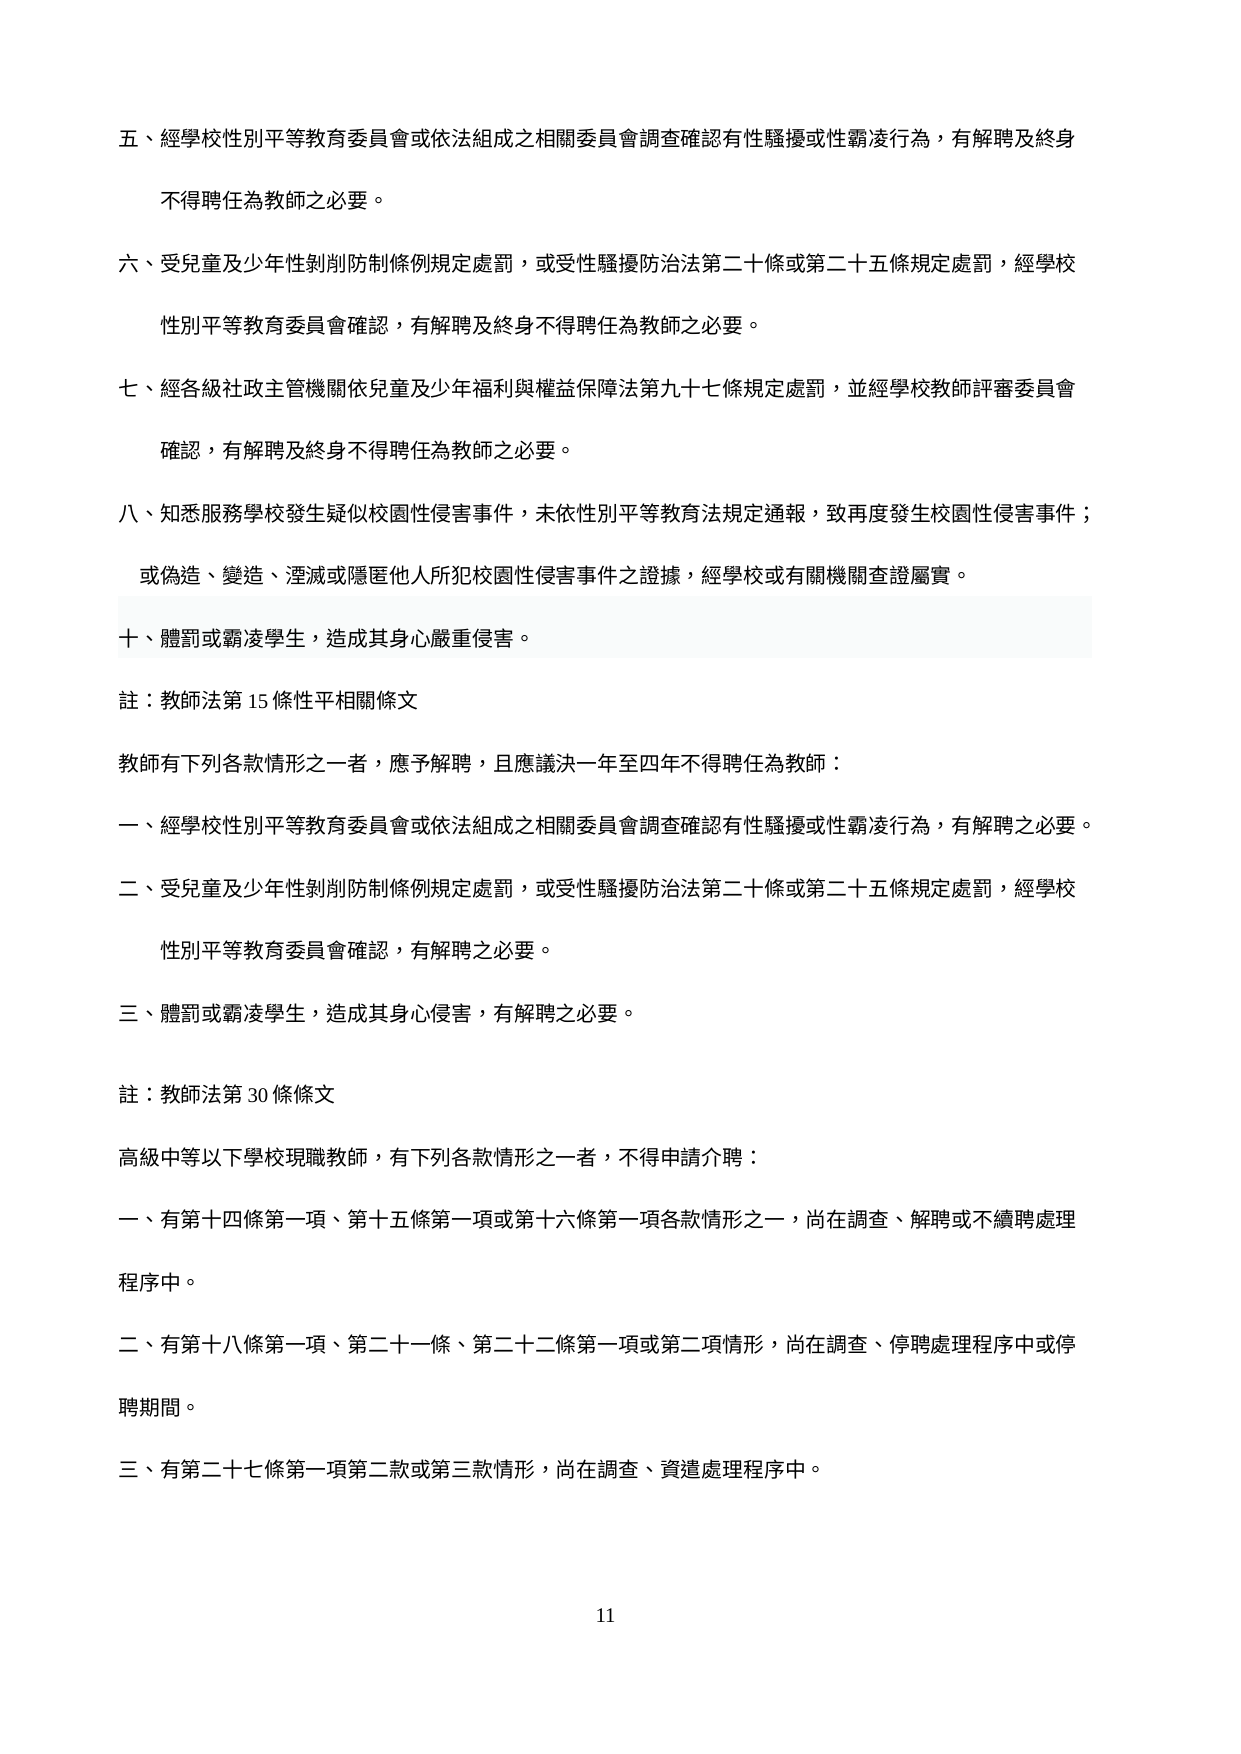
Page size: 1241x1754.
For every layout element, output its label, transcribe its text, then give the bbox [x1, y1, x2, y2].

text 教師有下列各款情形之一者，應予解聘，且應議決一年至四年不得聘任為教師： [118, 721, 1092, 783]
text 三、體罰或霸凌學生，造成其身心侵害，有解聘之必要。 [118, 971, 1092, 1033]
text 註：教師法第15條性平相關條文 [118, 658, 1092, 721]
text 三、有第二十七條第一項第二款或第三款情形，尚在調查、資遣處理程序中。 [118, 1427, 1092, 1489]
text 六、受兒童及少年性剝削防制條例規定處罰，或受性騷擾防治法第二十條或第二十五條規定處罰，經學校性別平等教育委員會確認，有解聘及終身不得聘任為教師之必要。 [118, 221, 1092, 346]
text 七、經各級社政主管機關依兒童及少年福利與權益保障法第九十七條規定處罰，並經學校教師評審委員會確認，有解聘及終身不得聘任為教師之必要。 [118, 346, 1092, 471]
text 二、受兒童及少年性剝削防制條例規定處罰，或受性騷擾防治法第二十條或第二十五條規定處罰，經學校性別平等教育委員會確認，有解聘之必要。 [118, 846, 1092, 971]
text 一、經學校性別平等教育委員會或依法組成之相關委員會調查確認有性騷擾或性霸凌行為，有解聘之必要。 [118, 783, 1092, 846]
text 八、知悉服務學校發生疑似校園性侵害事件，未依性別平等教育法規定通報，致再度發生校園性侵害事件；或偽造、變造、湮滅或隱匿他人所犯校園性侵害事件之證據，經學校或有關機關查證屬實。 [118, 471, 1092, 596]
text 二、有第十八條第一項、第二十一條、第二十二條第一項或第二項情形，尚在調查、停聘處理程序中或停聘期間。 [118, 1302, 1092, 1427]
text 五、經學校性別平等教育委員會或依法組成之相關委員會調查確認有性騷擾或性霸凌行為，有解聘及終身不得聘任為教師之必要。 [118, 96, 1092, 221]
text 一、有第十四條第一項、第十五條第一項或第十六條第一項各款情形之一，尚在調查、解聘或不續聘處理程序中。 [118, 1177, 1092, 1302]
text 高級中等以下學校現職教師，有下列各款情形之一者，不得申請介聘： [118, 1114, 1092, 1177]
text 註：教師法第30條條文 [118, 1052, 1092, 1114]
text 十、體罰或霸凌學生，造成其身心嚴重侵害。 [118, 596, 1092, 658]
